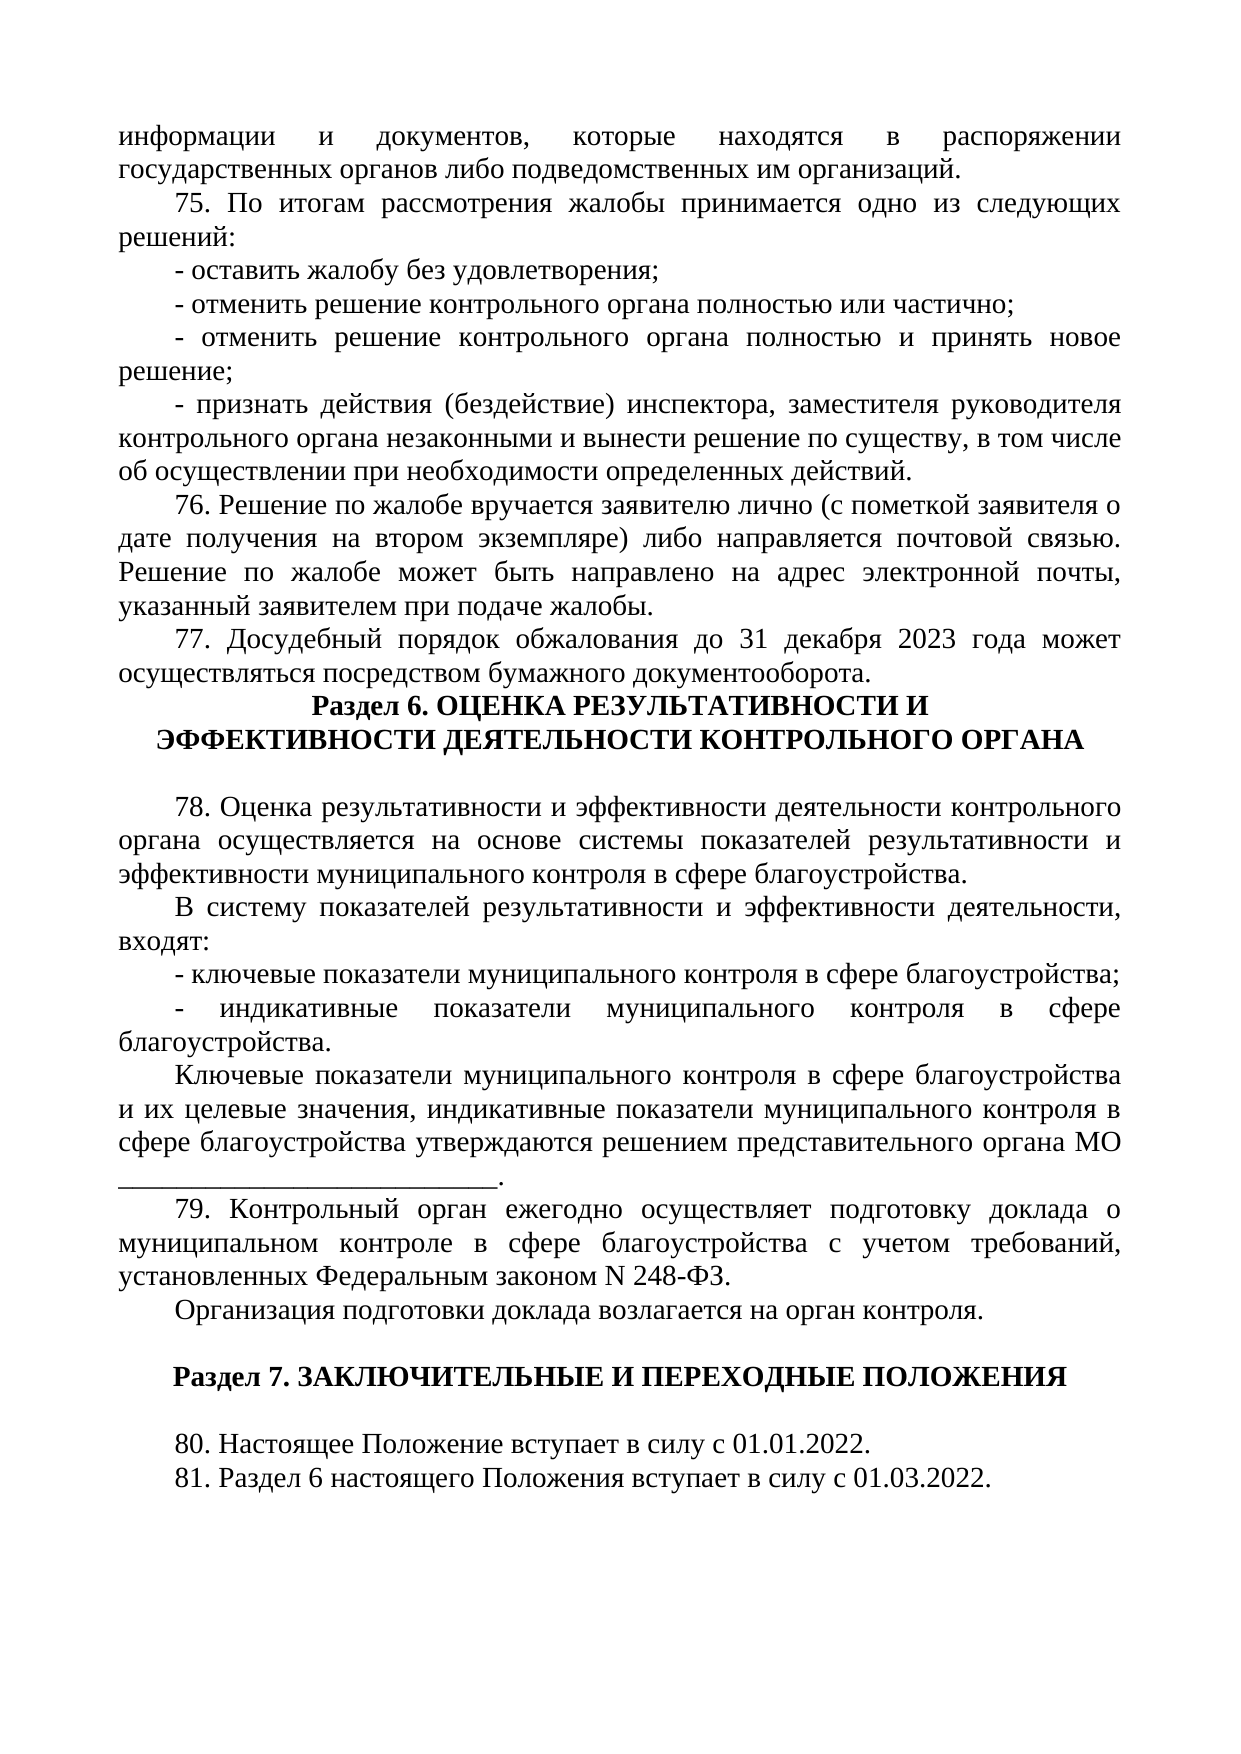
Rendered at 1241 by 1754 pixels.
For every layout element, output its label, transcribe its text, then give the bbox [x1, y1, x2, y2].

text - оставить жалобу без удовлетворения; [118, 252, 1122, 286]
title Раздел 7. ЗАКЛЮЧИТЕЛЬНЫЕ И ПЕРЕХОДНЫЕ ПОЛОЖЕНИЯ [118, 1359, 1122, 1393]
text - отменить решение контрольного органа полностью или частично; [118, 286, 1122, 319]
text 75. По итогам рассмотрения жалобы принимается одно из следующих решений: [118, 185, 1122, 252]
text - отменить решение контрольного органа полностью и принять новое решение; [118, 319, 1122, 386]
text 80. Настоящее Положение вступает в силу с 01.01.2022. [118, 1426, 1122, 1460]
title Раздел 6. ОЦЕНКА РЕЗУЛЬТАТИВНОСТИ И [118, 688, 1122, 722]
text 78. Оценка результативности и эффективности деятельности контрольного органа осуществляется на основе системы показателей результативности и эффективности муниципального контроля в сфере благоустройства. [118, 789, 1122, 889]
text - индикативные показатели муниципального контроля в сфере благоустройства. [118, 990, 1122, 1057]
text 76. Решение по жалобе вручается заявителю лично (с пометкой заявителя о дате получения на втором экземпляре) либо направляется почтовой связью. Решение по жалобе может быть направлено на адрес электронной почты, указанный заявителем при подаче жалобы. [118, 487, 1122, 621]
text Ключевые показатели муниципального контроля в сфере благоустройства и их целевые значения, индикативные показатели муниципального контроля в сфере благоустройства утверждаются решением представительного органа МО __________________________. [118, 1057, 1122, 1191]
text Организация подготовки доклада возлагается на орган контроля. [118, 1292, 1122, 1326]
text - признать действия (бездействие) инспектора, заместителя руководителя контрольного органа незаконными и вынести решение по существу, в том числе об осуществлении при необходимости определенных действий. [118, 386, 1122, 487]
text 77. Досудебный порядок обжалования до 31 декабря 2023 года может осуществляться посредством бумажного документооборота. [118, 621, 1122, 688]
title ЭФФЕКТИВНОСТИ ДЕЯТЕЛЬНОСТИ КОНТРОЛЬНОГО ОРГАНА [118, 722, 1122, 755]
text - ключевые показатели муниципального контроля в сфере благоустройства; [118, 957, 1122, 990]
text В систему показателей результативности и эффективности деятельности, входят: [118, 889, 1122, 957]
text 81. Раздел 6 настоящего Положения вступает в силу с 01.03.2022. [118, 1460, 1122, 1493]
text информации и документов, которые находятся в распоряжении государственных органов либо подведомственных им организаций. [118, 118, 1122, 185]
text 79. Контрольный орган ежегодно осуществляет подготовку доклада о муниципальном контроле в сфере благоустройства с учетом требований, установленных Федеральным законом N 248-ФЗ. [118, 1191, 1122, 1292]
